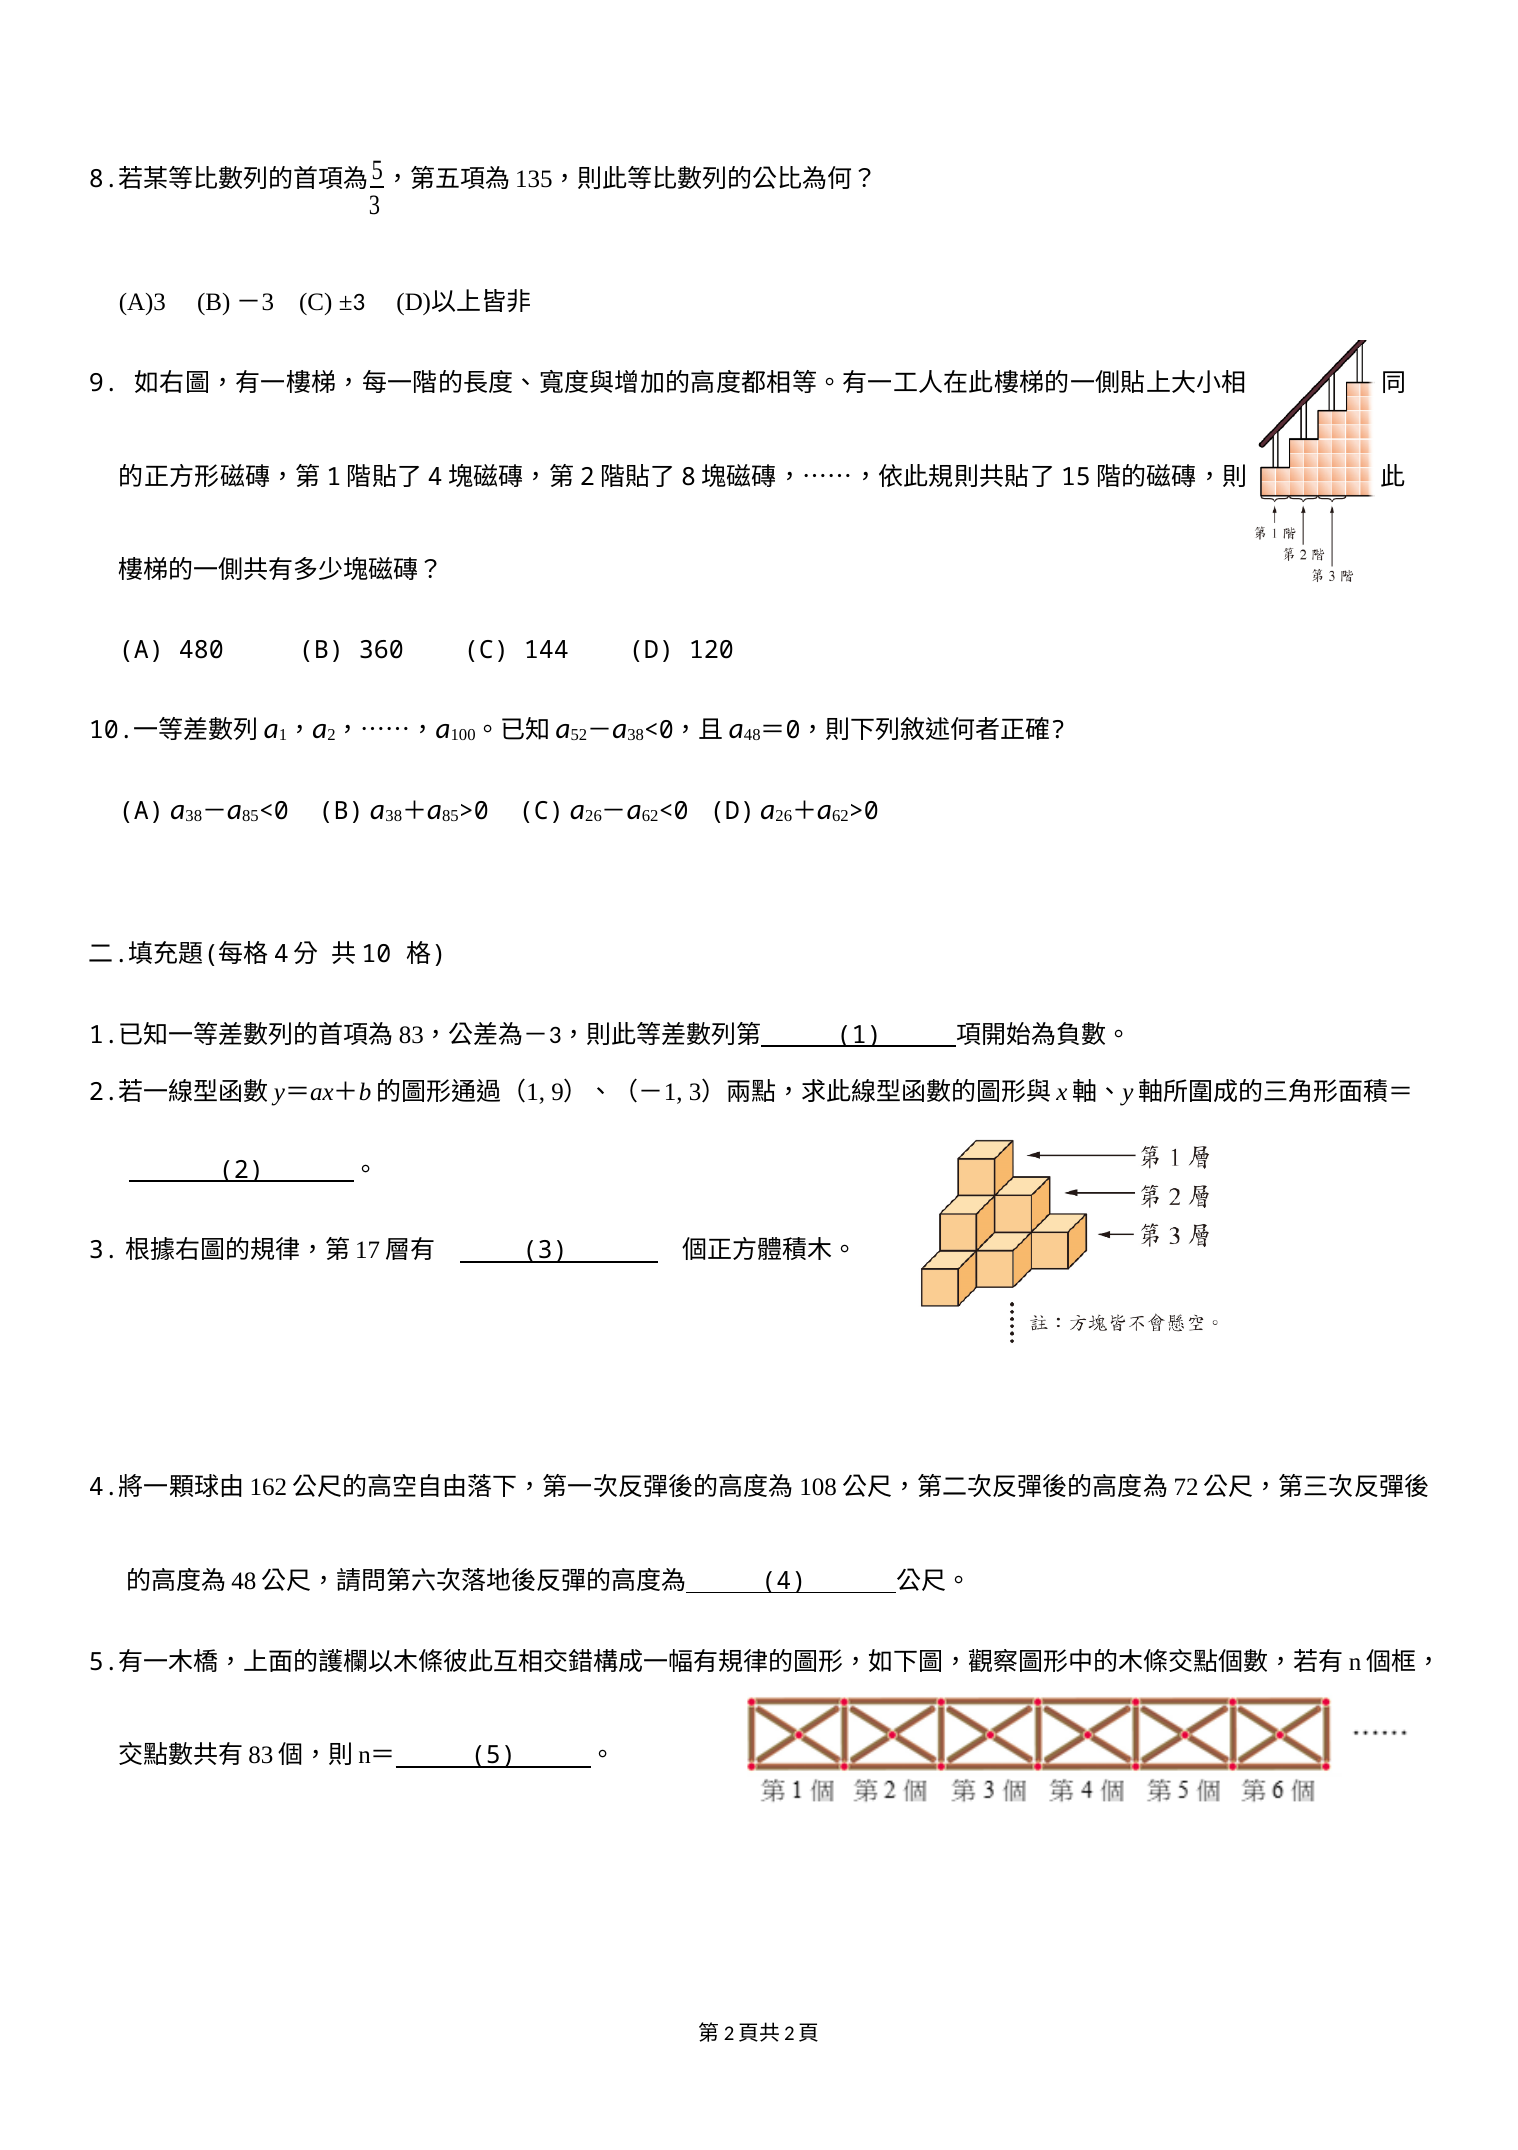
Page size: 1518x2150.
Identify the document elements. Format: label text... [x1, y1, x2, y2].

text [1222, 1206, 1429, 1269]
text 3. 根據右圖的規律，第17層有 (3) 個正方體積木。 [89, 1206, 903, 1269]
text (A) 480 (B) 360 (C) 144 (D) 120 [89, 607, 1429, 669]
text 10.一等差數列a1，a2，……，a100。已知a52－a38<0，且a48＝0，則下列敘述何者正確? [89, 686, 1429, 749]
text 二.填充題(每格4分 共10 格) [89, 910, 1429, 973]
text 9. 如右圖，有一樓梯，每一階的長度、寬度與增加的高度都相等。有一工人在此樓梯的一側貼上大小相同的正方形磁磚，第1階貼了4塊磁磚，第2階貼了8塊磁磚，⋯⋯，依此規則共貼了15階的磁磚，則此樓梯的一側共有多少塊磁磚？ [89, 339, 1429, 589]
text (2) 。 [104, 1126, 1429, 1188]
text 4.將一顆球由162公尺的高空自由落下，第一次反彈後的高度為108公尺，第二次反彈後的高度為72公尺，第三次反彈後的高度為48公尺，請問第六次落地後反彈的高度為 (4) 公尺。 [89, 1443, 1429, 1599]
text 5.有一木橋，上面的護欄以木條彼此互相交錯構成一幅有規律的圖形，如下圖，觀察圖形中的木條交點個數，若有n個框，交點數共有83個，則n＝ (5) 。 [89, 1618, 1429, 1774]
text (A) a38－a85<0 (B) a38＋a85>0 (C) a26－a62<0 (D) a26＋a62>0 [89, 767, 1429, 829]
text 2.若一線型函數y＝ax＋b的圖形通過（1, 9）、（－1, 3）兩點，求此線型函數的圖形與x軸、y軸所圍成的三角形面積＝ [89, 1071, 1429, 1108]
text 8.若某等比數列的首項為，第五項為135，則此等比數列的公比為何？ [89, 115, 1429, 240]
text 1.已知一等差數列的首項為83，公差為－3，則此等差數列第 (1) 項開始為負數。 [89, 991, 1429, 1053]
text (A)3 (B) －3 (C) ±3 (D)以上皆非 [118, 258, 1429, 321]
